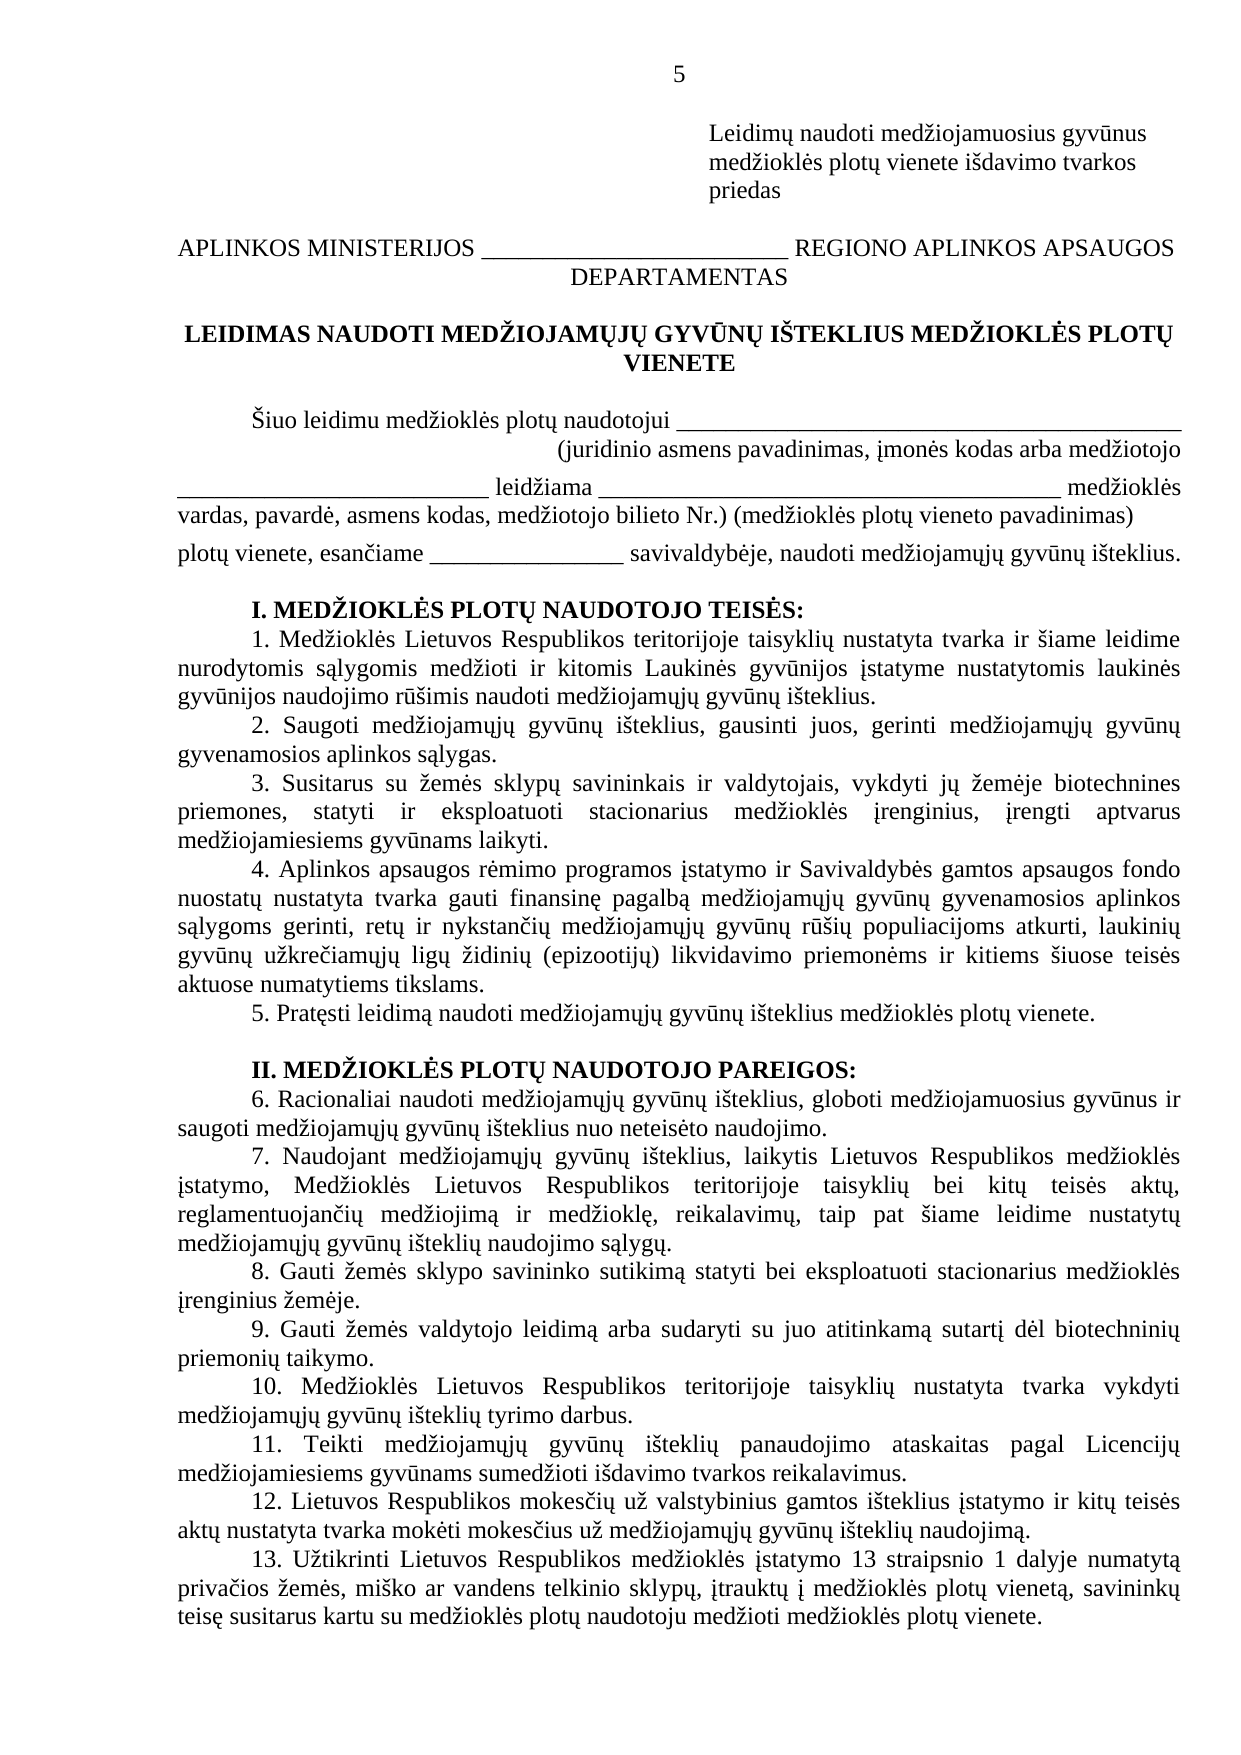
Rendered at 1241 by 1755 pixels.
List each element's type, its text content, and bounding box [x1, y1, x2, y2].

text medžioklės plotų vienete išdavimo tvarkos [177, 147, 1181, 176]
text departamentas [177, 262, 1181, 291]
text Leidimų naudoti medžiojamuosius gyvūnus [177, 118, 1181, 147]
text 4. Aplinkos apsaugos rėmimo programos įstatymo ir Savivaldybės gamtos apsaugos fondo nuostatų nustatyta tvarka gauti finansinę pagalbą medžiojamųjų gyvūnų gyvenamosios aplinkos sąlygoms gerinti, retų ir nykstančių medžiojamųjų gyvūnų rūšių populiacijoms atkurti, laukinių gyvūnų užkrečiamųjų ligų židinių (epizootijų) likvidavimo priemonėms ir kitiems šiuose teisės aktuose numatytiems tikslams. [177, 854, 1181, 998]
text 2. Saugoti medžiojamųjų gyvūnų išteklius, gausinti juos, gerinti medžiojamųjų gyvūnų gyvenamosios aplinkos sąlygas. [177, 710, 1181, 768]
text 7. Naudojant medžiojamųjų gyvūnų išteklius, laikytis Lietuvos Respublikos medžioklės įstatymo, Medžioklės Lietuvos Respublikos teritorijoje taisyklių bei kitų teisės aktų, reglamentuojančių medžiojimą ir medžioklę, reikalavimų, taip pat šiame leidime nustatytų medžiojamųjų gyvūnų išteklių naudojimo sąlygų. [177, 1141, 1181, 1256]
text 6. Racionaliai naudoti medžiojamųjų gyvūnų išteklius, globoti medžiojamuosius gyvūnus ir saugoti medžiojamųjų gyvūnų išteklius nuo neteisėto naudojimo. [177, 1084, 1181, 1141]
text 11. Teikti medžiojamųjų gyvūnų išteklių panaudojimo ataskaitas pagal Licencijų medžiojamiesiems gyvūnams sumedžioti išdavimo tvarkos reikalavimus. [177, 1429, 1181, 1486]
text 5. Pratęsti leidimą naudoti medžiojamųjų gyvūnų išteklius medžioklės plotų vienete. [177, 998, 1181, 1026]
text I. Medžioklės plotų naudotojo teisės: [177, 595, 1181, 624]
text 10. Medžioklės Lietuvos Respublikos teritorijoje taisyklių nustatyta tvarka vykdyti medžiojamųjų gyvūnų išteklių tyrimo darbus. [177, 1371, 1181, 1429]
text 3. Susitarus su žemės sklypų savininkais ir valdytojais, vykdyti jų žemėje biotechnines priemones, statyti ir eksploatuoti stacionarius medžioklės įrenginius, įrengti aptvarus medžiojamiesiems gyvūnams laikyti. [177, 768, 1181, 854]
text 8. Gauti žemės sklypo savininko sutikimą statyti bei eksploatuoti stacionarius medžioklės įrenginius žemėje. [177, 1256, 1181, 1314]
text 12. Lietuvos Respublikos mokesčių už valstybinius gamtos išteklius įstatymo ir kitų teisės aktų nustatyta tvarka mokėti mokesčius už medžiojamųjų gyvūnų išteklių naudojimą. [177, 1486, 1181, 1544]
text plotų vienete, esančiame savivaldybėje, naudoti medžiojamųjų gyvūnų išteklius. [177, 538, 1181, 566]
text Šiuo leidimu medžioklės plotų naudotojui [177, 406, 1181, 434]
text vardas, pavardė, asmens kodas, medžiotojo bilieto Nr.) (medžioklės plotų vieneto pavadinimas) [177, 500, 1181, 538]
text 13. Užtikrinti Lietuvos Respublikos medžioklės įstatymo 13 straipsnio 1 dalyje numatytą privačios žemės, miško ar vandens telkinio sklypų, įtrauktų į medžioklės plotų vienetą, savininkų teisę susitarus kartu su medžioklės plotų naudotoju medžioti medžioklės plotų vienete. [177, 1544, 1181, 1630]
text Aplinkos ministerijos regiono aplinkos apsaugos [177, 233, 1181, 262]
text (juridinio asmens pavadinimas, įmonės kodas arba medžiotojo [177, 434, 1181, 472]
text leidžiama _____________________________________ medžioklės [177, 472, 1181, 500]
text 9. Gauti žemės valdytojo leidimą arba sudaryti su juo atitinkamą sutartį dėl biotechninių priemonių taikymo. [177, 1314, 1181, 1371]
text II. Medžioklės plotų naudotojo pareigos: [177, 1055, 1181, 1084]
text Leidimas naudoti medžiojamųjų gyvūnų išteklius medžioklės plotų vienete [177, 319, 1181, 377]
text priedas [177, 176, 1181, 204]
text 1. Medžioklės Lietuvos Respublikos teritorijoje taisyklių nustatyta tvarka ir šiame leidime nurodytomis sąlygomis medžioti ir kitomis Laukinės gyvūnijos įstatyme nustatytomis laukinės gyvūnijos naudojimo rūšimis naudoti medžiojamųjų gyvūnų išteklius. [177, 624, 1181, 710]
